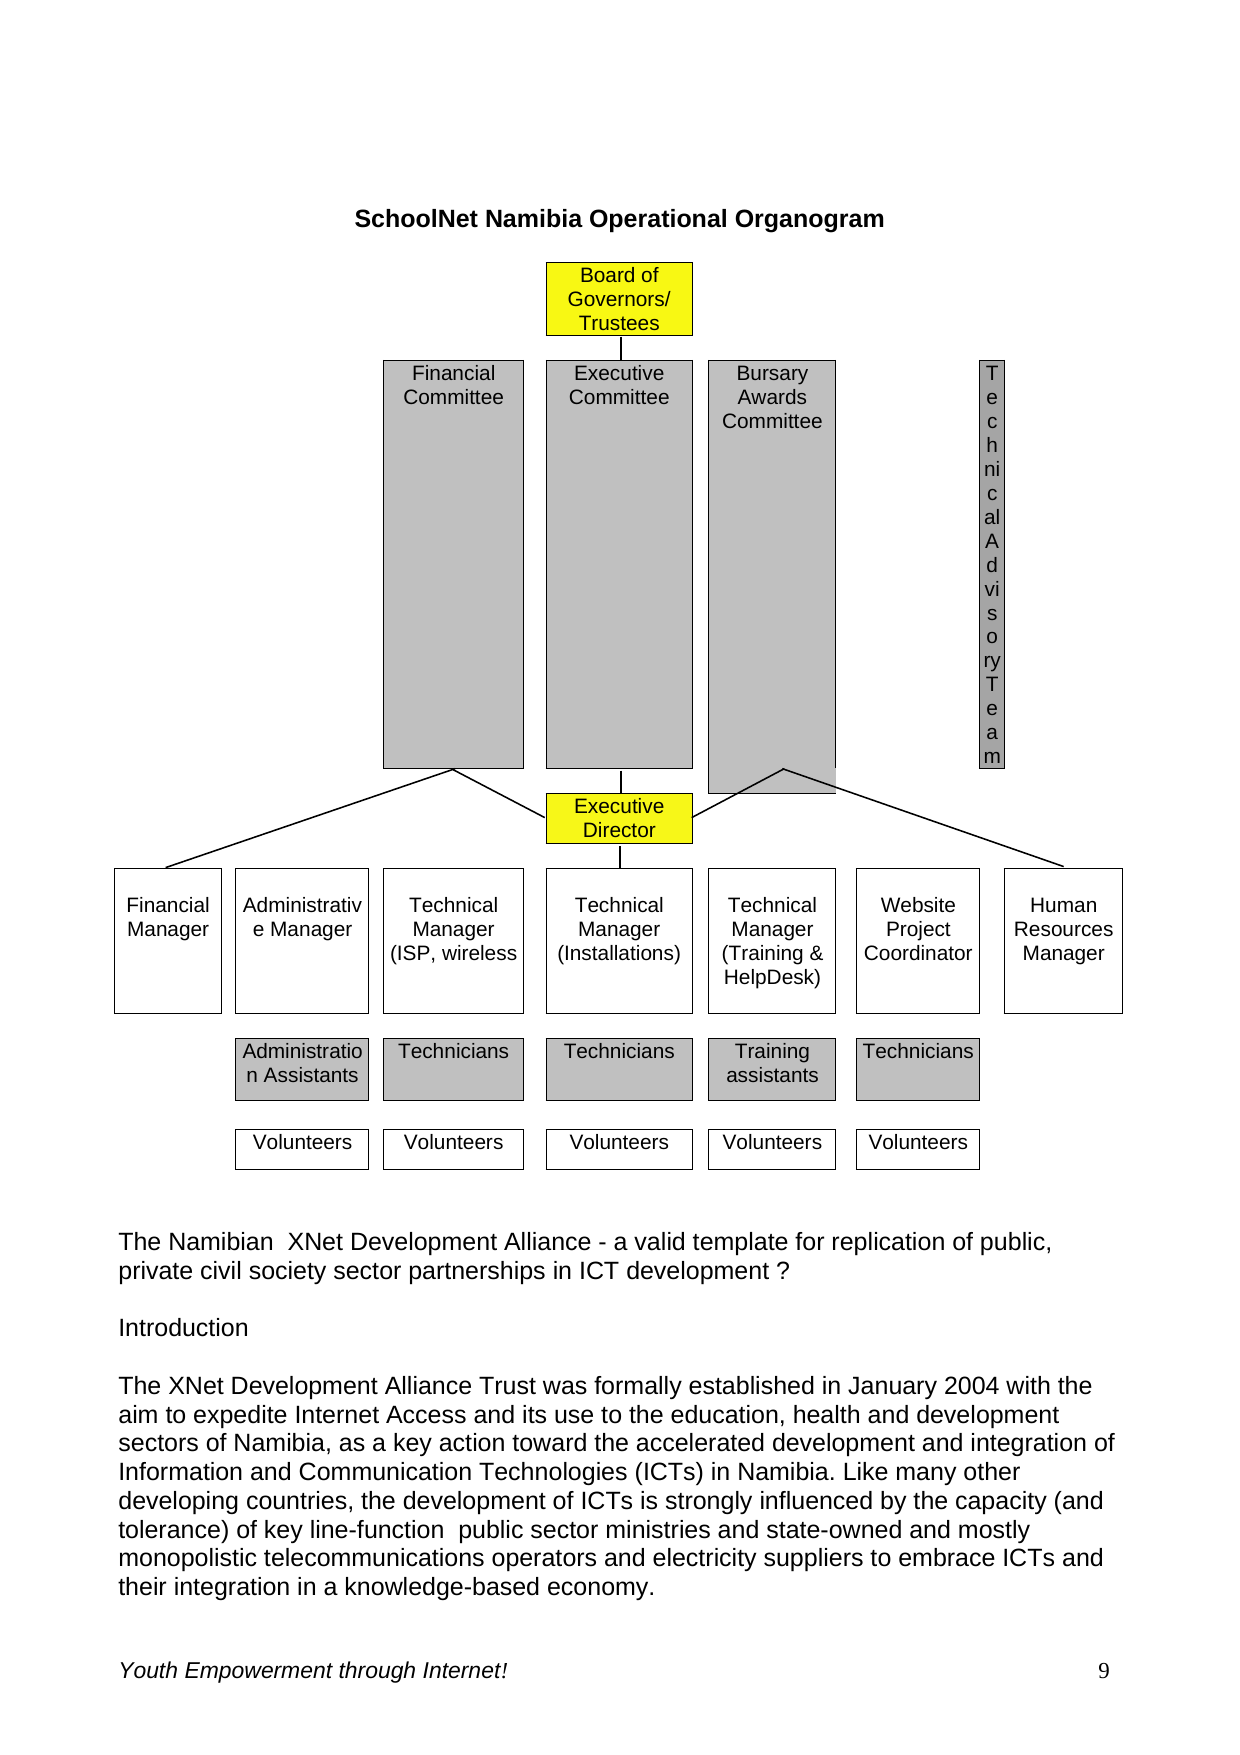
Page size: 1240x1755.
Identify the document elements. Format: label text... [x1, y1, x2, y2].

table_cell [115, 843, 221, 868]
table_cell [836, 1013, 856, 1038]
table_cell [221, 845, 236, 868]
table_cell [856, 1101, 980, 1129]
table_cell Technical Manager (Training & HelpDesk) [709, 869, 835, 1013]
table_cell [856, 1014, 980, 1038]
table_header [980, 262, 1004, 335]
table_header [1004, 262, 1123, 335]
table_cell [1004, 1014, 1123, 1038]
table_cell [523, 335, 546, 360]
table_cell [980, 793, 1004, 843]
table_cell [1004, 1038, 1123, 1100]
table_cell [369, 1129, 383, 1169]
table_cell Training assistants [709, 1039, 835, 1100]
table_cell [221, 360, 236, 768]
table_cell Executive Director [547, 794, 692, 843]
table_cell [369, 843, 384, 868]
table_cell [980, 769, 1004, 793]
table_cell [384, 843, 523, 868]
table_cell [856, 843, 980, 868]
table_cell [856, 768, 980, 793]
table_cell Administration Assistants [236, 1039, 368, 1100]
table_cell [456, 769, 523, 793]
table_cell [693, 868, 708, 1013]
table_cell [369, 1013, 384, 1038]
table_cell Volunteers [236, 1130, 368, 1169]
table_cell [523, 843, 546, 868]
table_cell [692, 335, 709, 360]
table_cell [369, 868, 383, 1013]
table_cell Technical Manager (ISP, wireless [384, 869, 523, 1013]
table_cell [384, 335, 523, 360]
table_cell [836, 1129, 856, 1169]
table_cell [221, 1013, 236, 1038]
table_cell [1004, 843, 1123, 868]
table_cell Volunteers [709, 1130, 835, 1169]
table_cell [369, 335, 384, 360]
table_header [369, 262, 384, 335]
table_cell [236, 843, 369, 868]
table_cell [390, 771, 494, 793]
table_cell [709, 794, 836, 843]
table_cell [115, 335, 221, 360]
table_cell [523, 1013, 546, 1038]
table_cell [980, 335, 1004, 360]
table_cell [692, 1100, 709, 1129]
table_header [523, 262, 546, 335]
table_cell [502, 793, 523, 804]
table_cell [384, 1014, 523, 1038]
table_cell [980, 1038, 1004, 1100]
table_cell [692, 843, 709, 868]
table_cell Technicians [547, 1039, 692, 1100]
table_cell [980, 1013, 1004, 1038]
table_cell Executive Committee [547, 361, 692, 768]
table_cell [369, 768, 384, 793]
table_cell [836, 360, 856, 768]
table_cell [115, 1038, 221, 1100]
table_cell [693, 1038, 708, 1100]
table_cell [221, 335, 236, 360]
table_cell [693, 810, 709, 843]
table_cell [1004, 847, 1062, 868]
table_cell [524, 1129, 546, 1169]
table_cell [524, 868, 546, 1013]
table_cell [709, 843, 836, 868]
table_cell [1004, 335, 1123, 360]
table_header [856, 262, 980, 335]
table_cell [1004, 793, 1123, 843]
table_cell [221, 793, 236, 843]
table_cell [236, 793, 369, 842]
table_cell [236, 1014, 369, 1038]
table_cell [115, 768, 221, 793]
text The Namibian XNet Development Alliance - a valid template for replication of public, private civil society sector partnerships in ICT development ? [118, 1227, 1121, 1285]
table_cell [524, 1038, 546, 1100]
table_cell [221, 843, 232, 847]
table_cell [384, 769, 448, 791]
table_header Board of Governors/ Trustees [547, 263, 692, 335]
table_cell [836, 793, 856, 843]
table_cell [709, 794, 732, 807]
table_cell [693, 793, 709, 815]
table_cell [836, 768, 856, 793]
table_cell [980, 868, 1004, 1013]
table_cell [546, 769, 692, 793]
table_cell [221, 1129, 235, 1169]
table_cell Technical Advisory Team [980, 361, 1004, 768]
table_cell [243, 800, 369, 843]
table_cell [384, 1101, 523, 1129]
table_cell [856, 796, 980, 843]
table_cell [523, 768, 546, 793]
table_cell [693, 1129, 708, 1169]
table_cell [221, 1038, 235, 1100]
table_cell [836, 1038, 856, 1100]
table_cell Volunteers [384, 1130, 523, 1169]
table_cell Bursary Awards Committee [709, 361, 836, 793]
table_header [709, 262, 836, 335]
table_cell [858, 793, 980, 836]
table_cell Human Resources Manager [1005, 869, 1122, 1013]
table_cell [980, 1100, 1004, 1129]
table_cell Administrative Manager [236, 869, 368, 1013]
table_cell Financial Committee [384, 361, 523, 768]
table_cell Technical Manager (Installations) [547, 869, 692, 1013]
table_header [115, 262, 221, 335]
table_cell [221, 1100, 236, 1129]
table_cell [709, 1014, 836, 1038]
table_cell [692, 768, 708, 793]
table_cell [836, 789, 847, 793]
table_cell [836, 335, 856, 360]
table_cell [115, 1129, 221, 1169]
table_cell [1004, 1129, 1123, 1169]
table_cell [692, 1013, 709, 1038]
table_cell [524, 360, 546, 768]
table_cell [980, 1129, 1004, 1169]
table_cell [369, 1100, 384, 1129]
table_cell [369, 1038, 383, 1100]
table_cell [856, 360, 979, 768]
table_cell [115, 1100, 221, 1129]
table_header [384, 262, 523, 335]
table_cell [369, 795, 384, 843]
table_cell [222, 868, 235, 1013]
table_cell [221, 768, 236, 793]
text Introduction [118, 1313, 1121, 1342]
table_cell [709, 1101, 836, 1129]
table_cell Volunteers [857, 1130, 979, 1169]
table_cell [693, 360, 708, 768]
table_cell [170, 850, 221, 868]
table_cell [384, 793, 523, 843]
table_cell [546, 844, 692, 868]
table_cell [836, 843, 856, 868]
table_header [693, 262, 709, 335]
table_cell [236, 1101, 369, 1129]
table_cell [115, 360, 221, 768]
table_cell [709, 335, 836, 360]
table_cell [1004, 1100, 1123, 1129]
table_header [221, 262, 236, 335]
table_cell [369, 360, 383, 768]
text SchoolNet Namibia Operational Organogram [118, 204, 1121, 233]
table_cell [836, 868, 856, 1013]
table_cell [836, 1100, 856, 1129]
table_cell Volunteers [547, 1130, 692, 1169]
table_cell [622, 336, 692, 360]
table_header [236, 262, 369, 335]
table_cell [236, 335, 369, 360]
table_cell [546, 1014, 692, 1038]
text The XNet Development Alliance Trust was formally established in January 2004 with the aim to expedite Internet Access and its use to the education, health and development sectors of Namibia, as a key action toward the accelerated development and integration of Information and Communication Technologies (ICTs) in Namibia. Like many other developing countries, the development of ICTs is strongly influenced by the capacity (and tolerance) of key line-function public sector ministries and state-owned and mostly monopolistic telecommunications operators and electricity suppliers to embrace ICTs and their integration in a knowledge-based economy. [118, 1371, 1121, 1601]
table_cell Technicians [857, 1039, 979, 1100]
table_cell [1004, 768, 1123, 793]
table_cell [856, 335, 980, 360]
table_cell [523, 1100, 546, 1129]
table_cell [546, 336, 621, 360]
table_cell [980, 839, 990, 843]
table_cell [546, 1101, 692, 1129]
table_cell [523, 808, 546, 843]
table_cell [115, 793, 221, 843]
table_cell Financial Manager [115, 869, 221, 1013]
table_cell [980, 843, 1004, 868]
table_cell [115, 1014, 221, 1038]
table_cell Technicians [384, 1039, 523, 1100]
table_header [836, 262, 856, 335]
table_cell Website Project Coordinator [857, 869, 979, 1013]
table_cell [236, 360, 369, 768]
table_cell [236, 768, 369, 793]
table_cell [523, 793, 546, 816]
